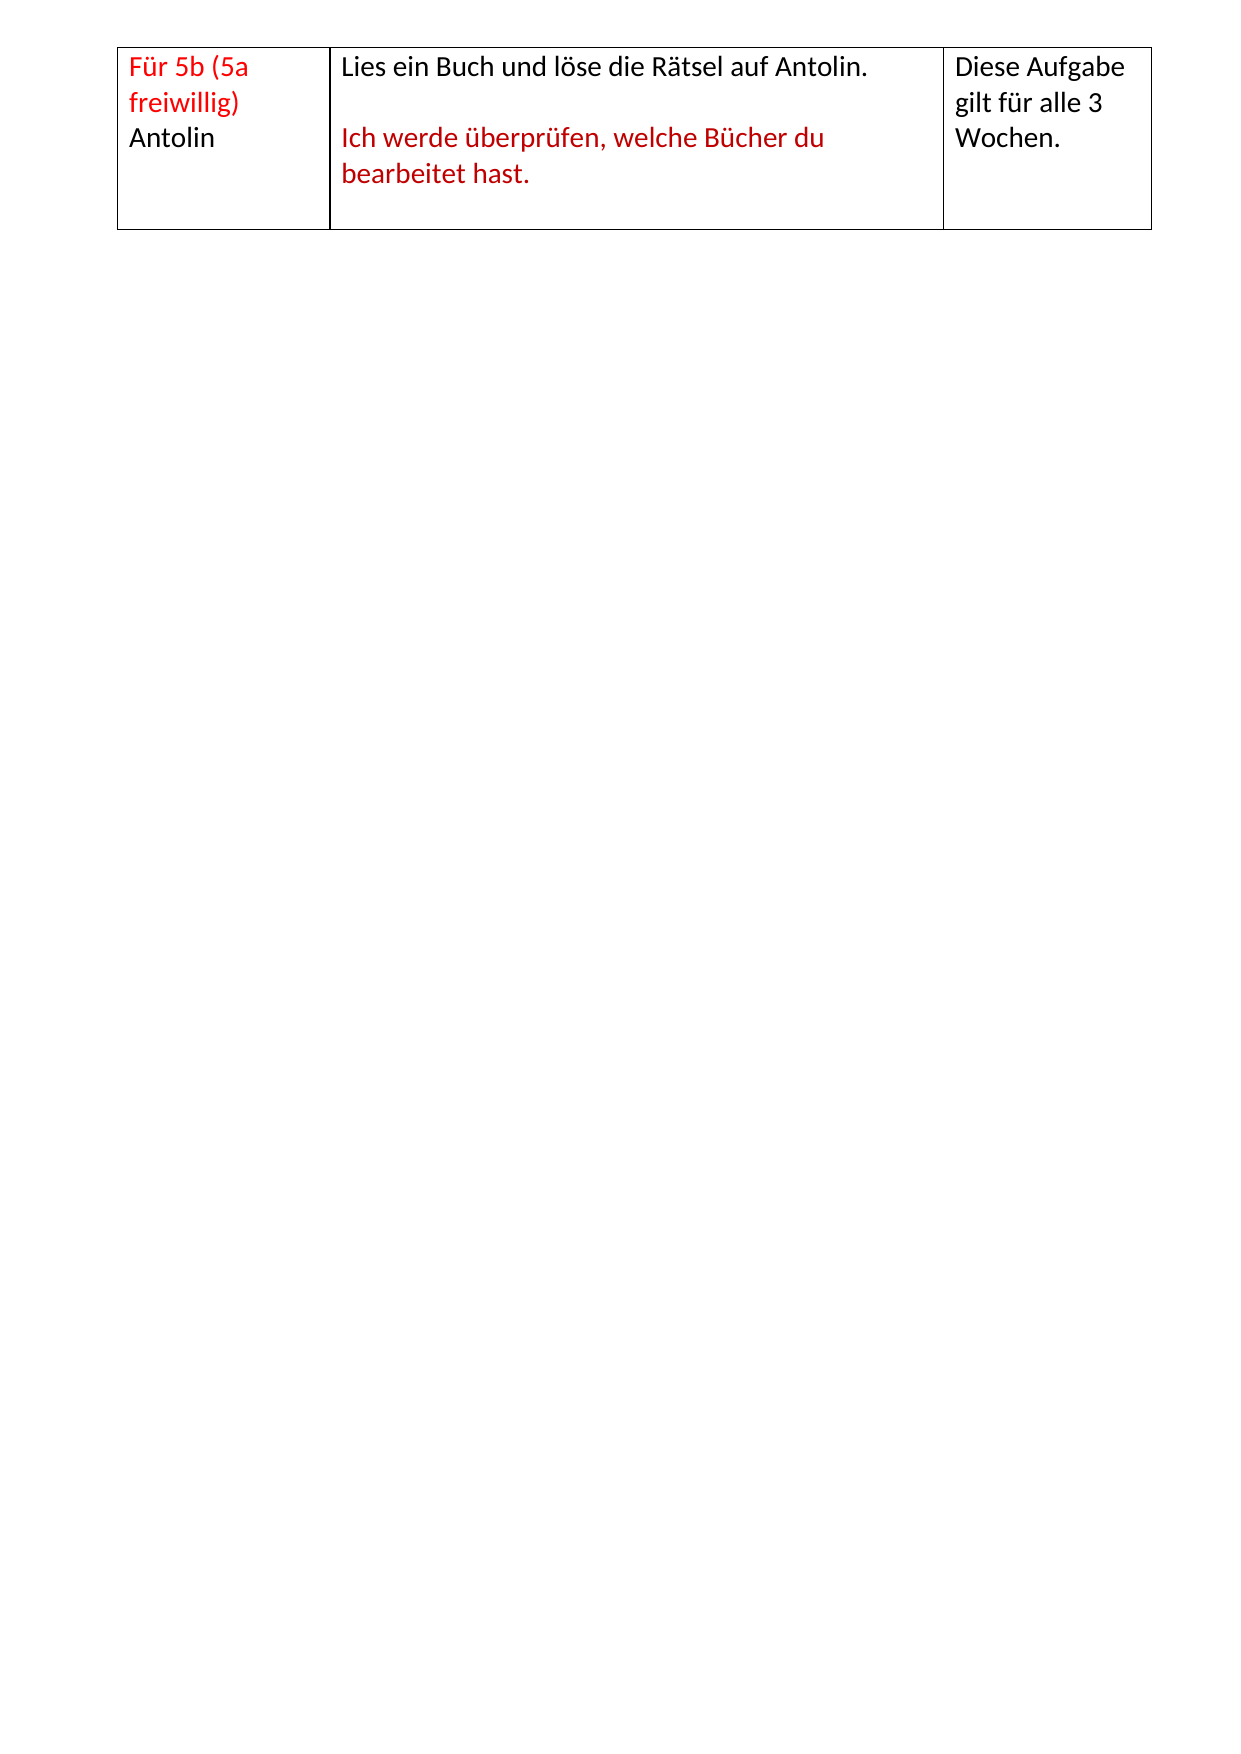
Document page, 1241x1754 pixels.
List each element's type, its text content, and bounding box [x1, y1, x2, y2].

table_cell Lies ein Buch und löse die Rätsel auf Antolin. Ich werde überprüfen, welche Bücher du bearbeitet hast. [331, 48, 943, 229]
table_cell Diese Aufgabe gilt für alle 3 Wochen. [944, 48, 1151, 229]
table_cell Für 5b (5a freiwillig) Antolin [118, 48, 329, 229]
